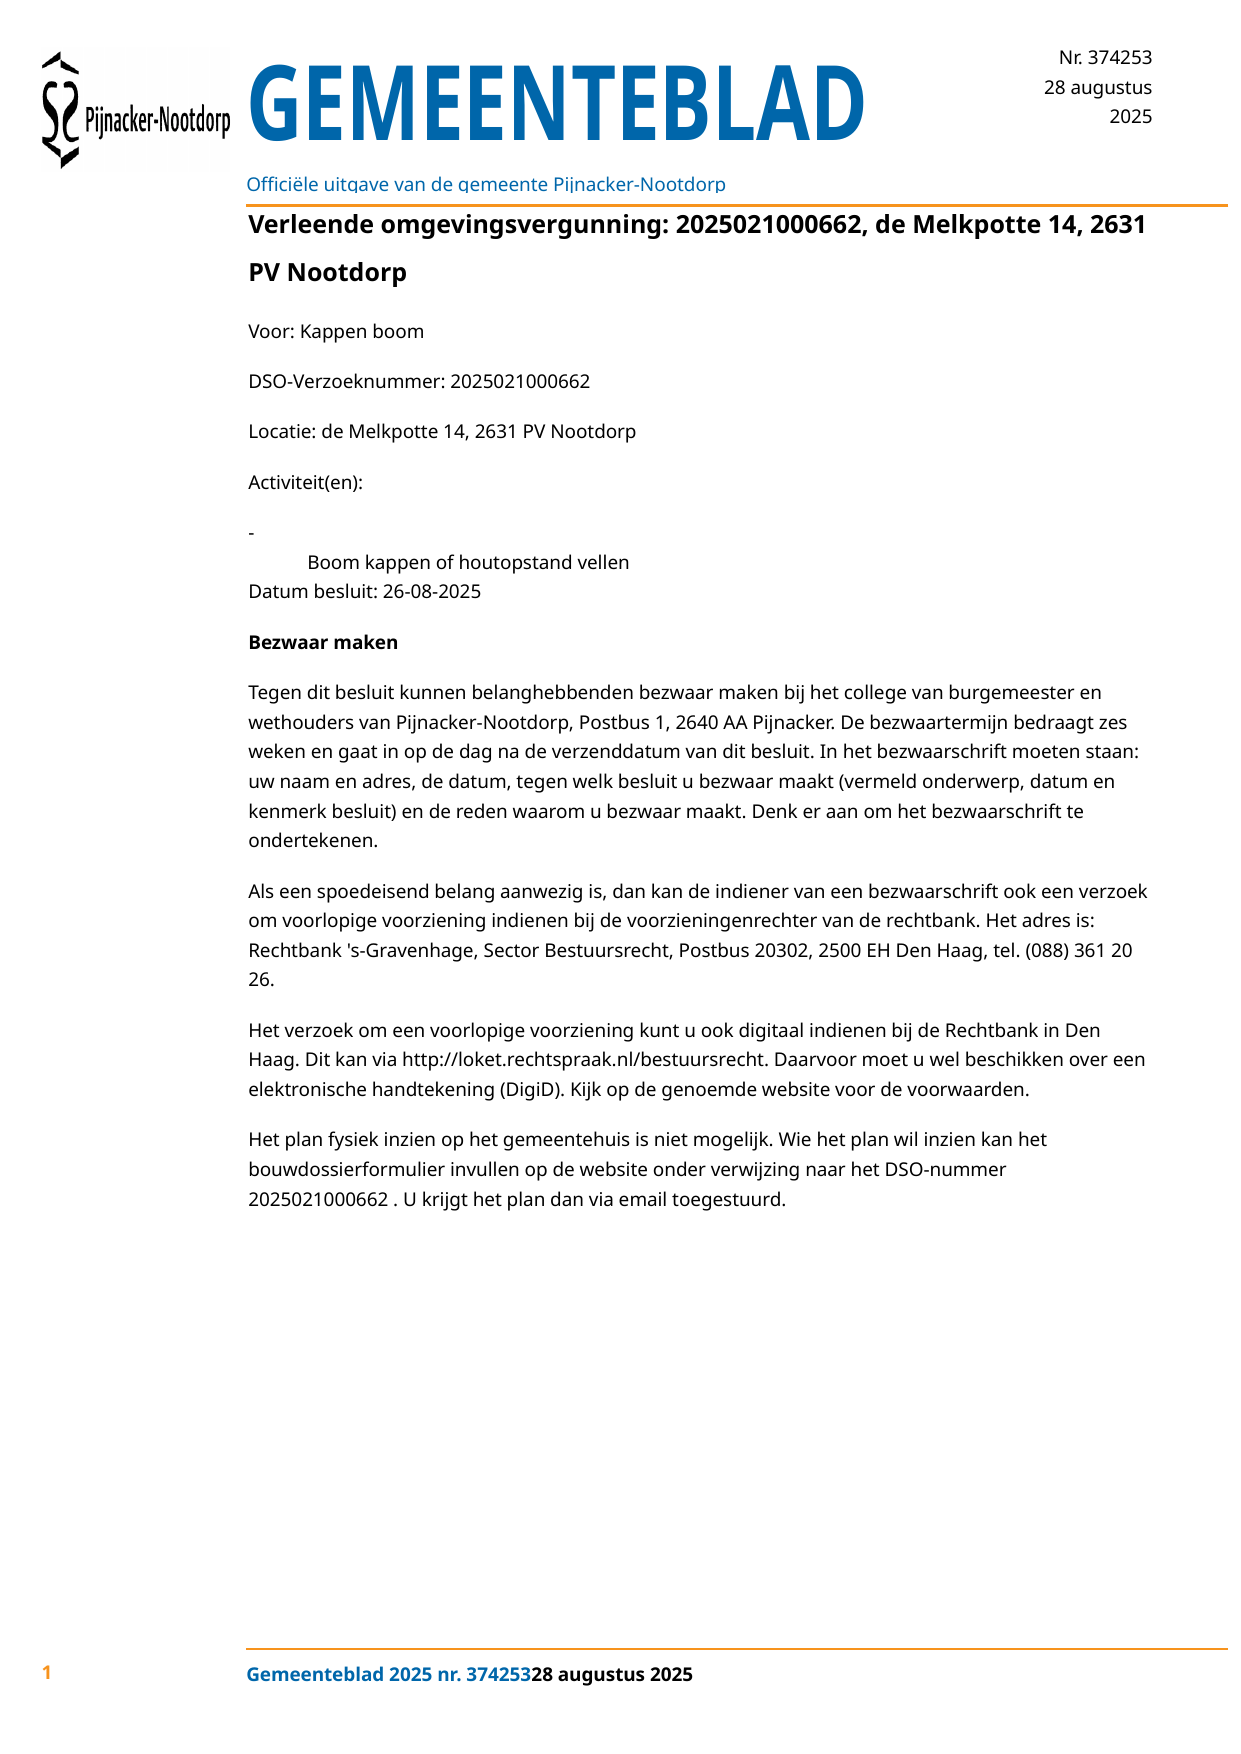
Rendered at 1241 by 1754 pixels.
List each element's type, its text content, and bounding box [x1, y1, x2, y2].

text Datum besluit: 26-08-2025 [248, 579, 1152, 604]
picture [41, 47, 231, 172]
text Het verzoek om een voorlopige voorziening kunt u ook digitaal indienen bij de Rechtbank in Den Haag. Dit kan via http://loket.rechtspraak.nl/bestuursrecht. Daarvoor moet u wel beschikken over een elektronische handtekening (DigiD). Kijk op de genoemde website voor de voorwaarden. [248, 1017, 1152, 1102]
text Bezwaar maken [248, 629, 1152, 655]
text Locatie: de Melkpotte 14, 2631 PV Nootdorp [248, 419, 1152, 444]
text Als een spoedeisend belang aanwezig is, dan kan de indiener van een bezwaarschrift ook een verzoek om voorlopige voorziening indienen bij de voorzieningenrechter van de rechtbank. Het adres is: Rechtbank 's-Gravenhage, Sector Bestuursrecht, Postbus 20302, 2500 EH Den Haag, tel. (088) 361 20 26. [248, 878, 1152, 992]
list Boom kappen of houtopstand vellen [248, 549, 1152, 575]
text Activiteit(en): [248, 469, 1152, 495]
text Verleende omgevingsvergunning: 2025021000662, de Melkpotte 14, 2631 PV Nootdorp [248, 207, 1152, 288]
text Voor: Kappen boom [248, 318, 1152, 344]
text Tegen dit besluit kunnen belanghebbenden bezwaar maken bij het college van burgemeester en wethouders van Pijnacker-Nootdorp, Postbus 1, 2640 AA Pijnacker. De bezwaartermijn bedraagt zes weken en gaat in op de dag na de verzenddatum van dit besluit. In het bezwaarschrift moeten staan: uw naam en adres, de datum, tegen welk besluit u bezwaar maakt (vermeld onderwerp, datum en kenmerk besluit) en de reden waarom u bezwaar maakt. Denk er aan om het bezwaarschrift te ondertekenen. [248, 679, 1152, 853]
text DSO-Verzoeknummer: 2025021000662 [248, 368, 1152, 394]
text Het plan fysiek inzien op het gemeentehuis is niet mogelijk. Wie het plan wil inzien kan het bouwdossierformulier invullen op de website onder verwijzing naar het DSO-nummer 2025021000662 . U krijgt het plan dan via email toegestuurd. [248, 1127, 1152, 1212]
